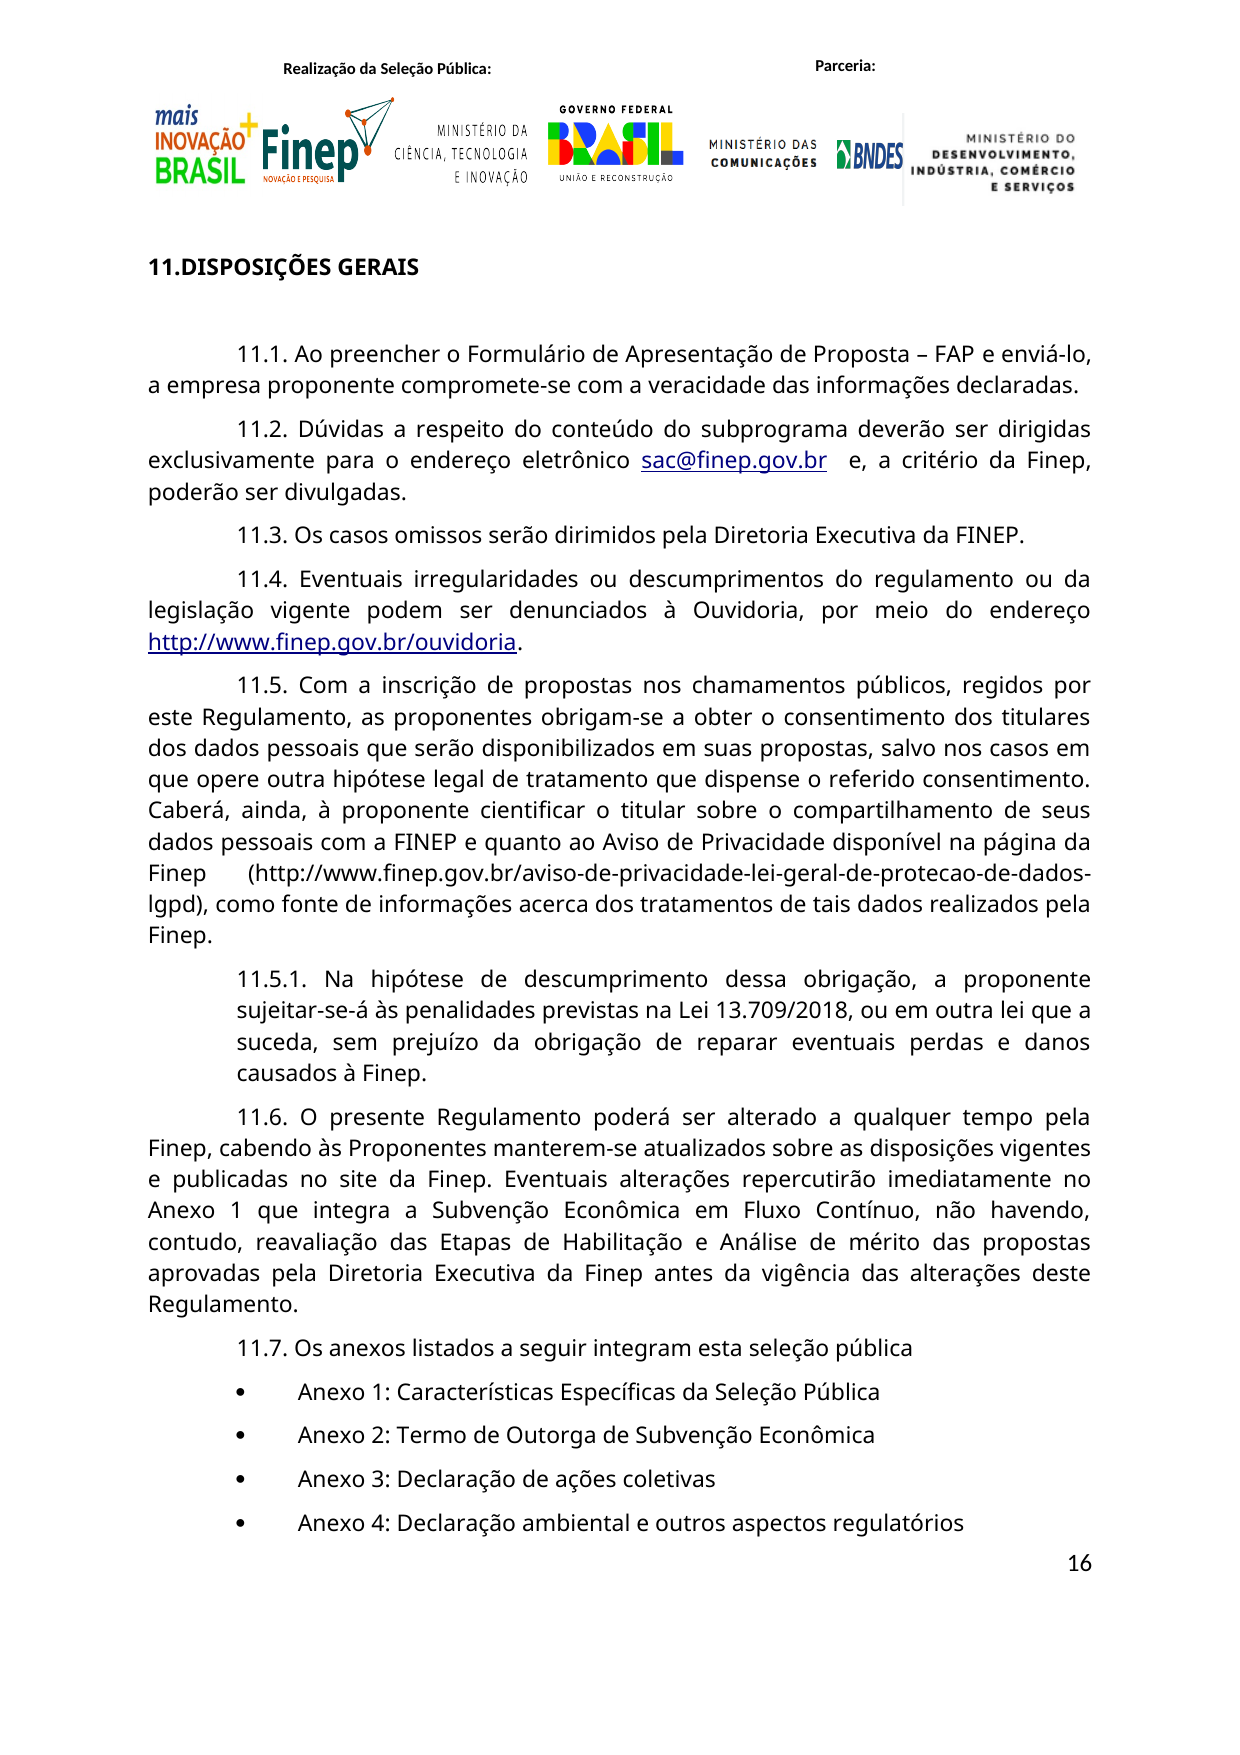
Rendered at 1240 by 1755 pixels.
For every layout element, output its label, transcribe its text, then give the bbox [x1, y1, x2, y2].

text 11.7. Os anexos listados a seguir integram esta seleção pública [148, 1332, 1092, 1363]
text 11.5. Com a inscrição de propostas nos chamamentos públicos, regidos por este Regulamento, as proponentes obrigam-se a obter o consentimento dos titulares dos dados pessoais que serão disponibilizados em suas propostas, salvo nos casos em que opere outra hipótese legal de tratamento que dispense o referido consentimento. Caberá, ainda, à proponente cientificar o titular sobre o compartilhamento de seus dados pessoais com a FINEP e quanto ao Aviso de Privacidade disponível na página da Finep (http://www.finep.gov.br/aviso-de-privacidade-lei-geral-de-protecao-de-dados-lgpd), como fonte de informações acerca dos tratamentos de tais dados realizados pela Finep. [148, 669, 1092, 951]
text 11.2. Dúvidas a respeito do conteúdo do subprograma deverão ser dirigidas exclusivamente para o endereço eletrônico sac@finep.gov.br e, a critério da Finep, poderão ser divulgadas. [148, 413, 1092, 507]
text 11.3. Os casos omissos serão dirimidos pela Diretoria Executiva da FINEP. [148, 519, 1092, 551]
list Anexo 3: Declaração de ações coletivas [148, 1463, 1092, 1494]
text 11.DISPOSIÇÕES GERAIS [148, 251, 1092, 282]
text 11.6. O presente Regulamento poderá ser alterado a qualquer tempo pela Finep, cabendo às Proponentes manterem-se atualizados sobre as disposições vigentes e publicadas no site da Finep. Eventuais alterações repercutirão imediatamente no Anexo 1 que integra a Subvenção Econômica em Fluxo Contínuo, não havendo, contudo, reavaliação das Etapas de Habilitação e Análise de mérito das propostas aprovadas pela Diretoria Executiva da Finep antes da vigência das alterações deste Regulamento. [148, 1101, 1092, 1319]
text 11.5.1. Na hipótese de descumprimento dessa obrigação, a proponente sujeitar-se-á às penalidades previstas na Lei 13.709/2018, ou em outra lei que a suceda, sem prejuízo da obrigação de reparar eventuais perdas e danos causados à Finep. [236, 963, 1092, 1088]
list Anexo 4: Declaração ambiental e outros aspectos regulatórios [148, 1507, 1092, 1538]
list Anexo 1: Características Específicas da Seleção Pública [148, 1376, 1092, 1407]
text 11.1. Ao preencher o Formulário de Apresentação de Proposta – FAP e enviá-lo, a empresa proponente compromete-se com a veracidade das informações declaradas. [148, 338, 1092, 401]
text 11.4. Eventuais irregularidades ou descumprimentos do regulamento ou da legislação vigente podem ser denunciados à Ouvidoria, por meio do endereço http://www.finep.gov.br/ouvidoria. [148, 563, 1092, 657]
list Anexo 2: Termo de Outorga de Subvenção Econômica [148, 1419, 1092, 1451]
